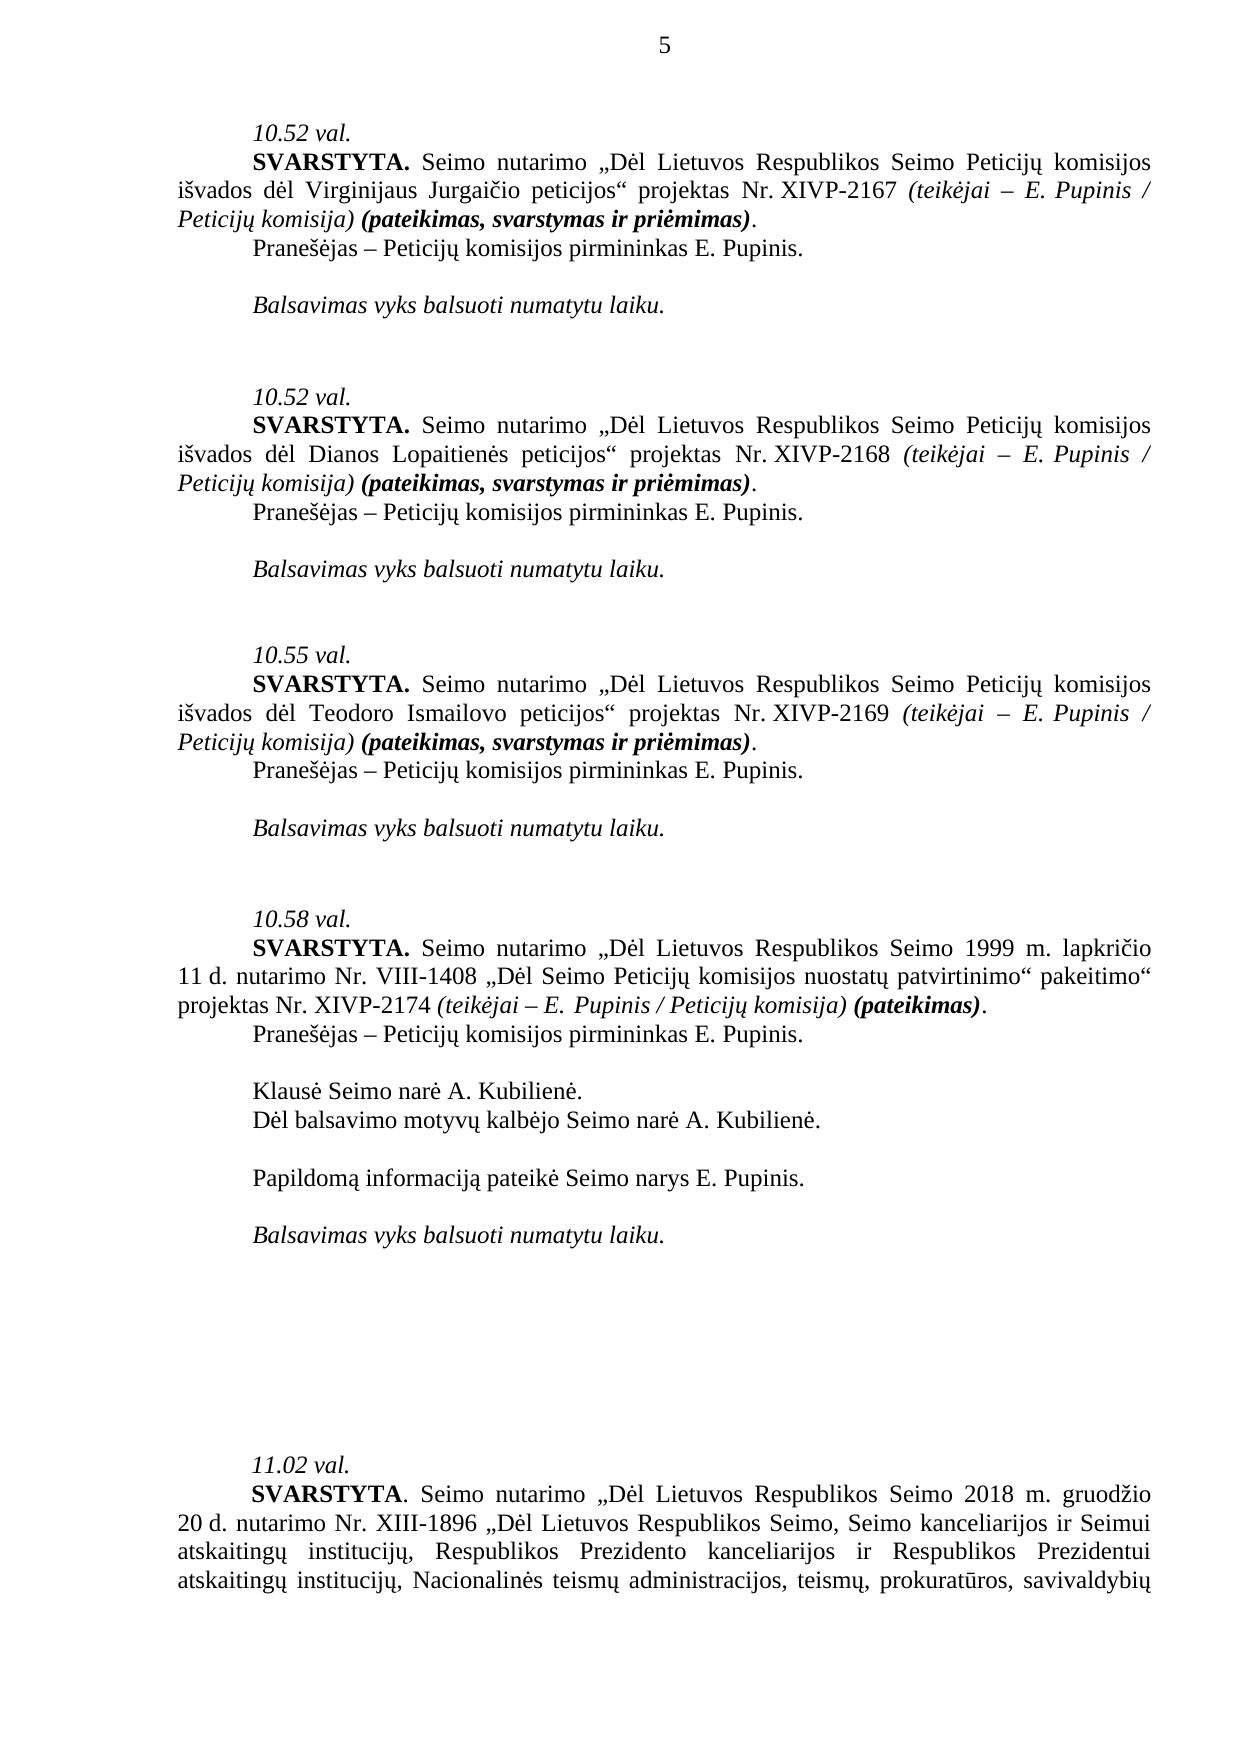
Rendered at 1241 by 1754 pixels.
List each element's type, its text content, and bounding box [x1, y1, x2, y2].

text Pranešėjas – Peticijų komisijos pirmininkas E. Pupinis. [177, 497, 1152, 525]
text Balsavimas vyks balsuoti numatytu laiku. [177, 1220, 1152, 1249]
text Pranešėjas – Peticijų komisijos pirmininkas E. Pupinis. [177, 755, 1152, 784]
text SVARSTYTA. Seimo nutarimo „Dėl Lietuvos Respublikos Seimo 1999 m. lapkričio 11 d. nutarimo Nr. VIII-1408 „Dėl Seimo Peticijų komisijos nuostatų patvirtinimo“ pakeitimo“ projektas Nr. XIVP-2174 (teikėjai – E. Pupinis / Peticijų komisija) (pateikimas). [177, 933, 1152, 1019]
text 10.52 val. [177, 382, 1152, 410]
text Pranešėjas – Peticijų komisijos pirmininkas E. Pupinis. [177, 233, 1152, 262]
text Balsavimas vyks balsuoti numatytu laiku. [177, 813, 1152, 842]
text 10.55 val. [177, 640, 1152, 669]
text 10.58 val. [177, 904, 1152, 933]
text Balsavimas vyks balsuoti numatytu laiku. [177, 554, 1152, 583]
text Pranešėjas – Peticijų komisijos pirmininkas E. Pupinis. [177, 1019, 1152, 1048]
text Klausė Seimo narė A. Kubilienė. [177, 1076, 1152, 1105]
text SVARSTYTA. Seimo nutarimo „Dėl Lietuvos Respublikos Seimo Peticijų komisijos išvados dėl Virginijaus Jurgaičio peticijos“ projektas Nr. XIVP-2167 (teikėjai – E. Pupinis / Peticijų komisija) (pateikimas, svarstymas ir priėmimas). [177, 147, 1152, 233]
text SVARSTYTA. Seimo nutarimo „Dėl Lietuvos Respublikos Seimo Peticijų komisijos išvados dėl Dianos Lopaitienės peticijos“ projektas Nr. XIVP-2168 (teikėjai – E. Pupinis / Peticijų komisija) (pateikimas, svarstymas ir priėmimas). [177, 410, 1152, 497]
text SVARSTYTA. Seimo nutarimo „Dėl Lietuvos Respublikos Seimo Peticijų komisijos išvados dėl Teodoro Ismailovo peticijos“ projektas Nr. XIVP-2169 (teikėjai – E. Pupinis / Peticijų komisija) (pateikimas, svarstymas ir priėmimas). [177, 669, 1152, 755]
text 11.02 val. [177, 1450, 1152, 1479]
text 10.52 val. [177, 118, 1152, 147]
text SVARSTYTA. Seimo nutarimo „Dėl Lietuvos Respublikos Seimo 2018 m. gruodžio 20 d. nutarimo Nr. XIII-1896 „Dėl Lietuvos Respublikos Seimo, Seimo kanceliarijos ir Seimui atskaitingų institucijų, Respublikos Prezidento kanceliarijos ir Respublikos Prezidentui atskaitingų institucijų, Nacionalinės teismų administracijos, teismų, prokuratūros, savivaldybių [177, 1479, 1152, 1594]
text Papildomą informaciją pateikė Seimo narys E. Pupinis. [177, 1163, 1152, 1191]
text Balsavimas vyks balsuoti numatytu laiku. [177, 291, 1152, 319]
text Dėl balsavimo motyvų kalbėjo Seimo narė A. Kubilienė. [177, 1105, 1152, 1134]
